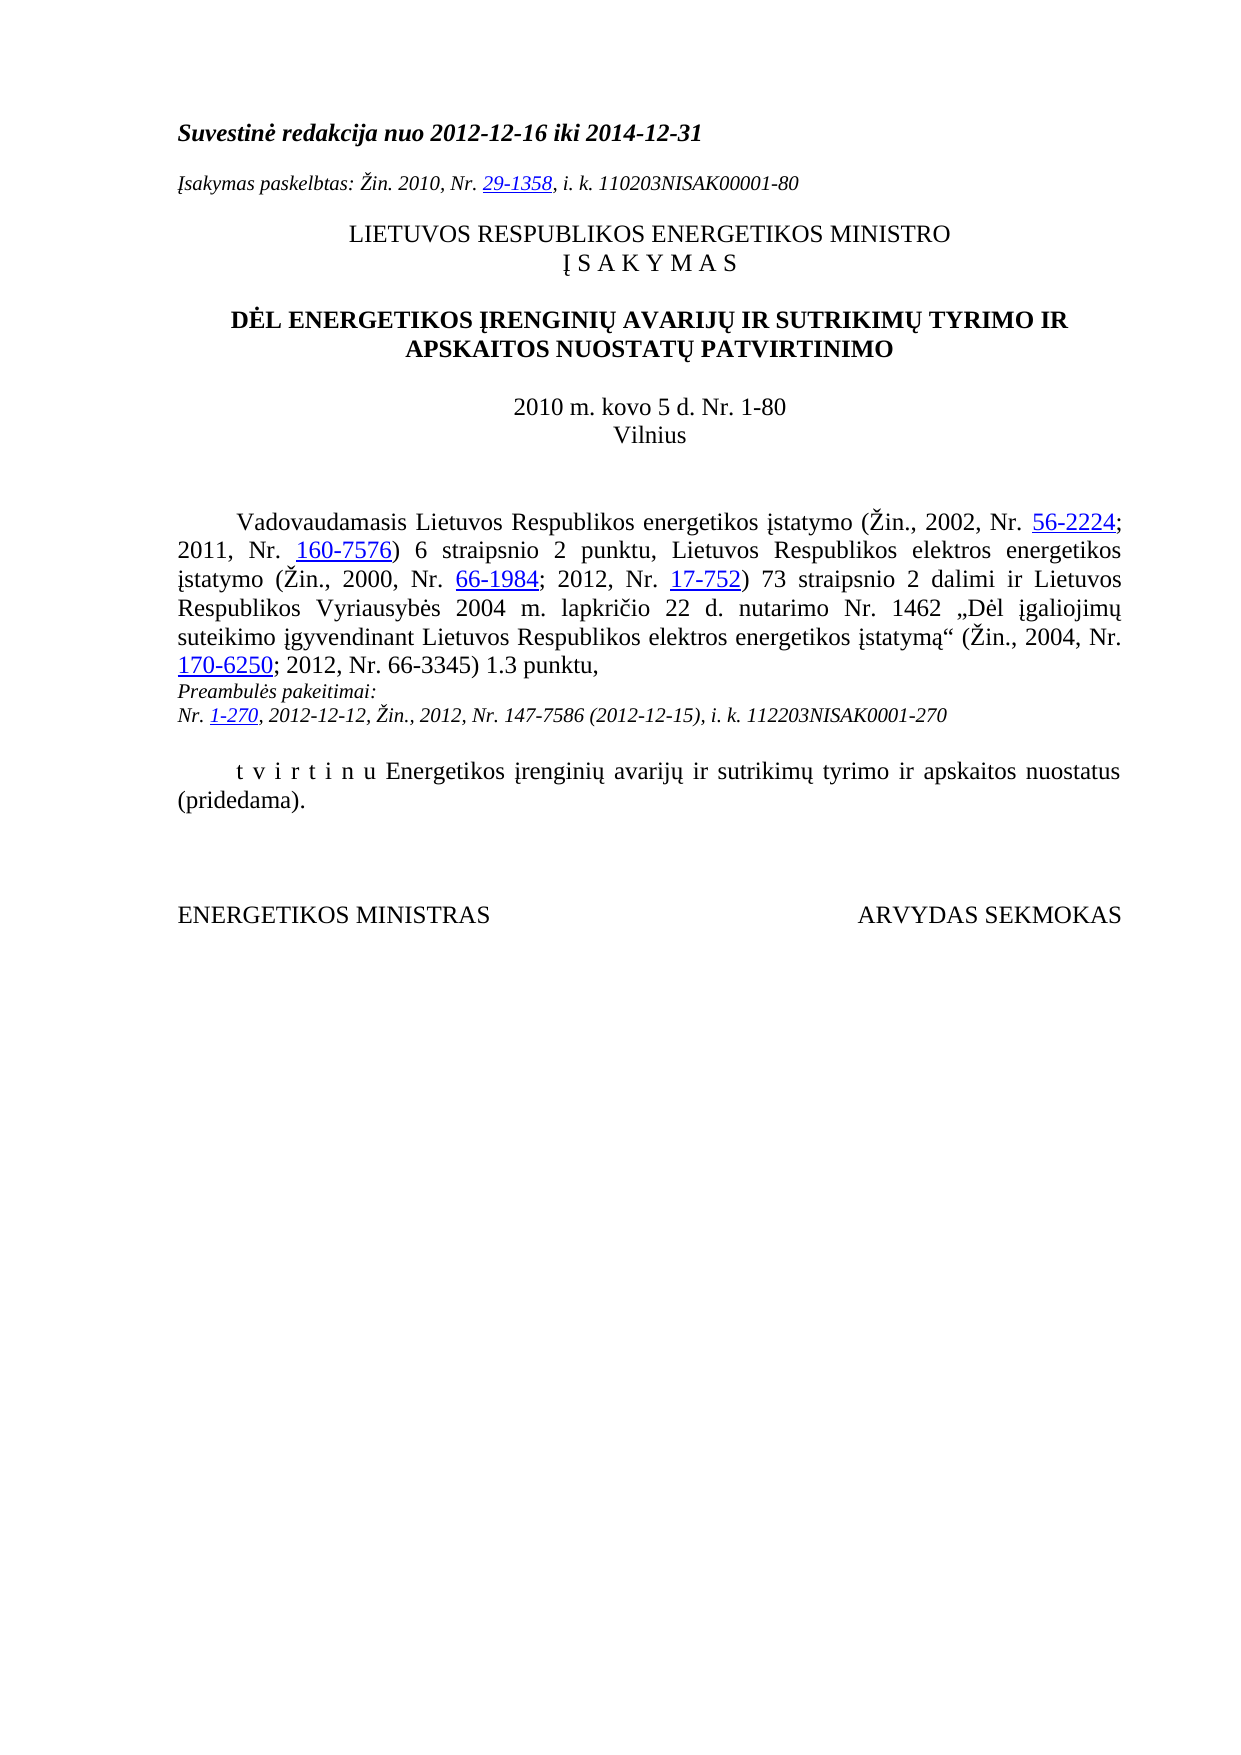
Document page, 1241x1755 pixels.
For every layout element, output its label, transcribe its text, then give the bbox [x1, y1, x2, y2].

text DĖL ENERGETIKOS ĮRENGINIŲ AVARIJŲ IR SUTRIKIMŲ TYRIMO IR APSKAITOS NUOSTATŲ PATVIRTINIMO [177, 305, 1122, 363]
text Vilnius [177, 420, 1122, 449]
text Suvestinė redakcija nuo 2012-12-16 iki 2014-12-31 [177, 118, 1122, 147]
text 2010 m. kovo 5 d. Nr. 1-80 [177, 392, 1122, 420]
text Nr. 1-270, 2012-12-12, Žin., 2012, Nr. 147-7586 (2012-12-15), i. k. 112203NISAK0001-270 [177, 703, 1122, 727]
text Preambulės pakeitimai: [177, 679, 1122, 703]
text LIETUVOS RESPUBLIKOS ENERGETIKOS MINISTRO [177, 219, 1122, 248]
text Į S A K Y M A S [177, 248, 1122, 277]
text Vadovaudamasis Lietuvos Respublikos energetikos įstatymo (Žin., 2002, Nr. 56-2224; 2011, Nr. 160-7576) 6 straipsnio 2 punktu, Lietuvos Respublikos elektros energetikos įstatymo (Žin., 2000, Nr. 66-1984; 2012, Nr. 17-752) 73 straipsnio 2 dalimi ir Lietuvos Respublikos Vyriausybės 2004 m. lapkričio 22 d. nutarimo Nr. 1462 „Dėl įgaliojimų suteikimo įgyvendinant Lietuvos Respublikos elektros energetikos įstatymą“ (Žin., 2004, Nr. 170-6250; 2012, Nr. 66-3345) 1.3 punktu, [177, 507, 1122, 679]
text Įsakymas paskelbtas: Žin. 2010, Nr. 29-1358, i. k. 110203NISAK00001-80 [177, 171, 1122, 195]
text Energetikos ministras Arvydas Sekmokas [177, 900, 1122, 928]
text t v i r t i n u Energetikos įrenginių avarijų ir sutrikimų tyrimo ir apskaitos nuostatus (pridedama). [177, 756, 1122, 813]
